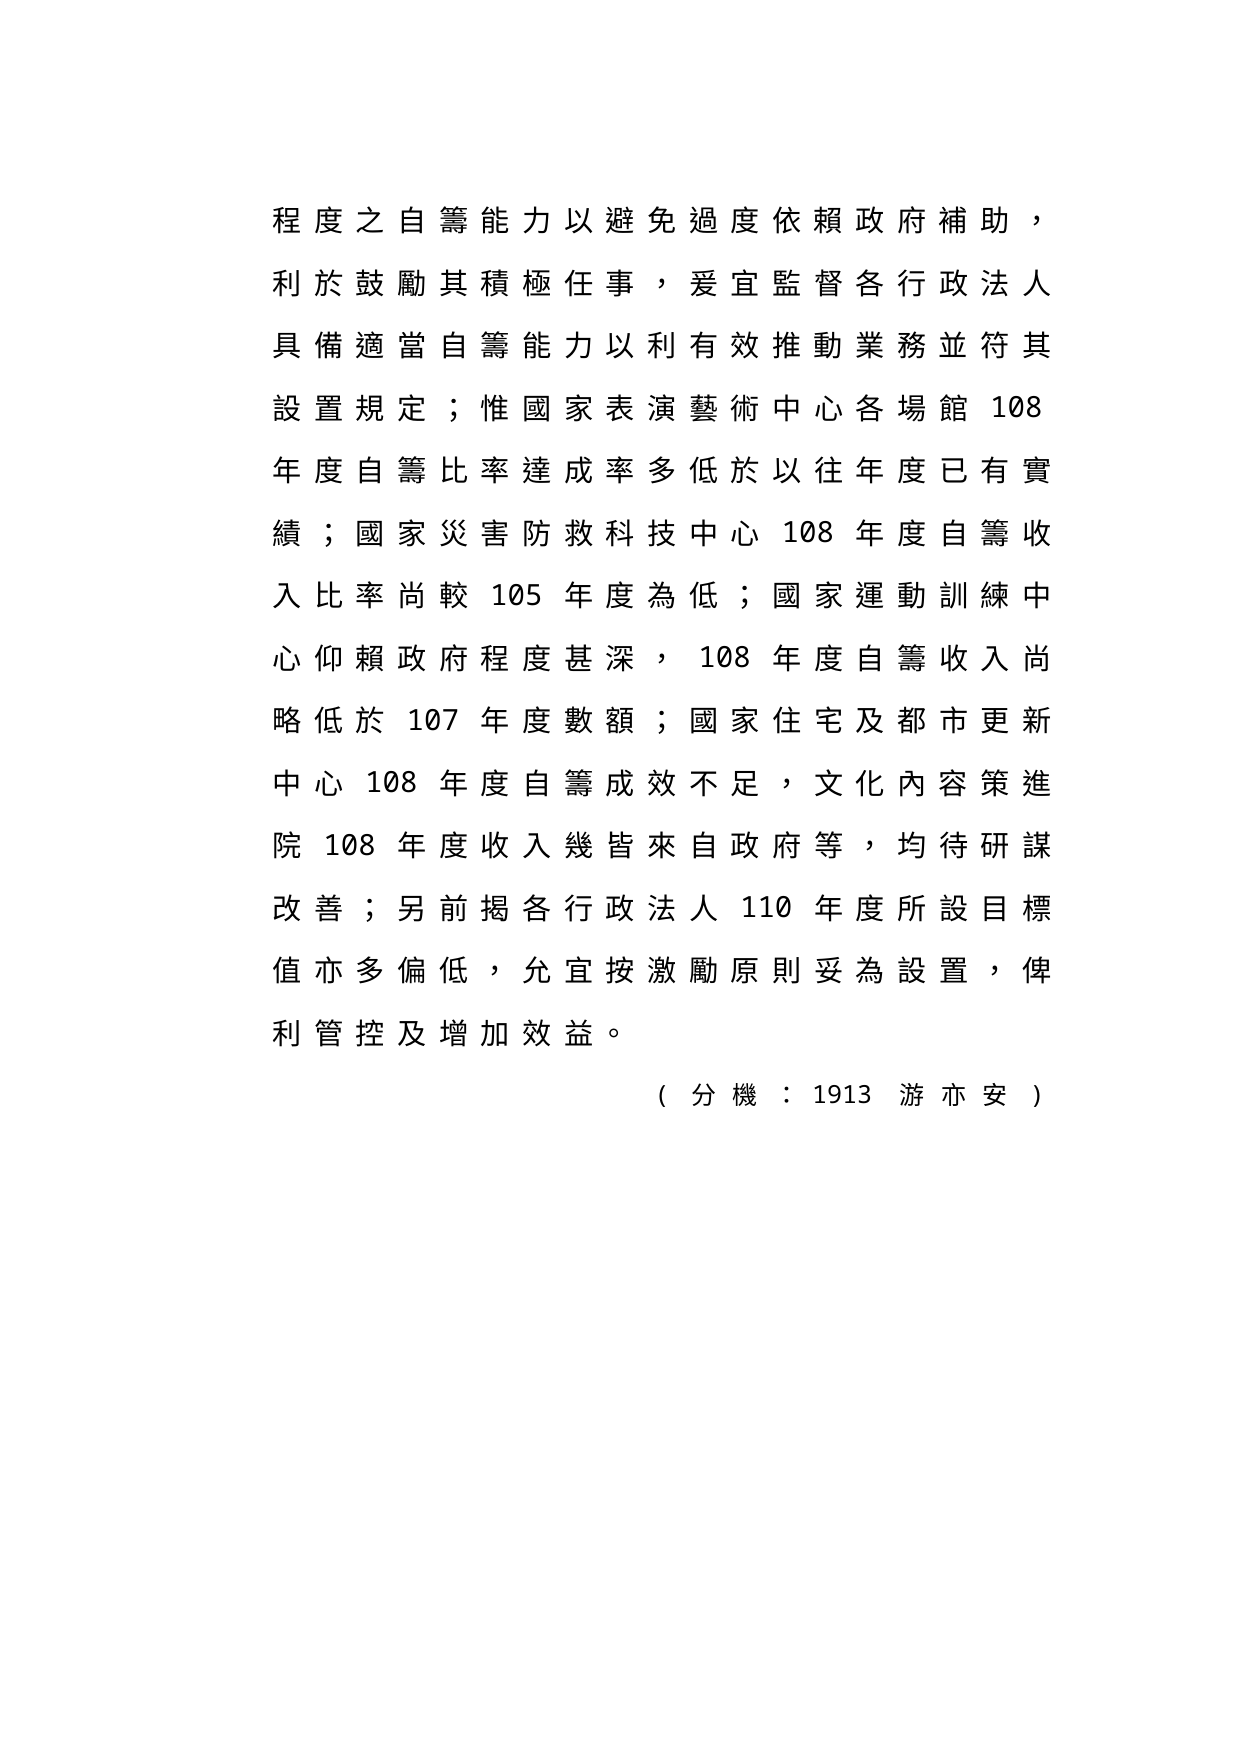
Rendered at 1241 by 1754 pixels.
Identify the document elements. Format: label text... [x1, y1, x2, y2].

text (分機：1913 游亦安) [183, 1052, 1058, 1115]
text 程度之自籌能力以避免過度依賴政府補助，利於鼓勵其積極任事，爰宜監督各行政法人具備適當自籌能力以利有效推動業務並符其設置規定；惟國家表演藝術中心各場館108年度自籌比率達成率多低於以往年度已有實績；國家災害防救科技中心108年度自籌收入比率尚較105年度為低；國家運動訓練中心仰賴政府程度甚深，108年度自籌收入尚略低於107年度數額；國家住宅及都市更新中心108年度自籌成效不足，文化內容策進院108年度收入幾皆來自政府等，均待研謀改善；另前揭各行政法人110年度所設目標值亦多偏低，允宜按激勵原則妥為設置，俾利管控及增加效益。 [242, 177, 1058, 1052]
